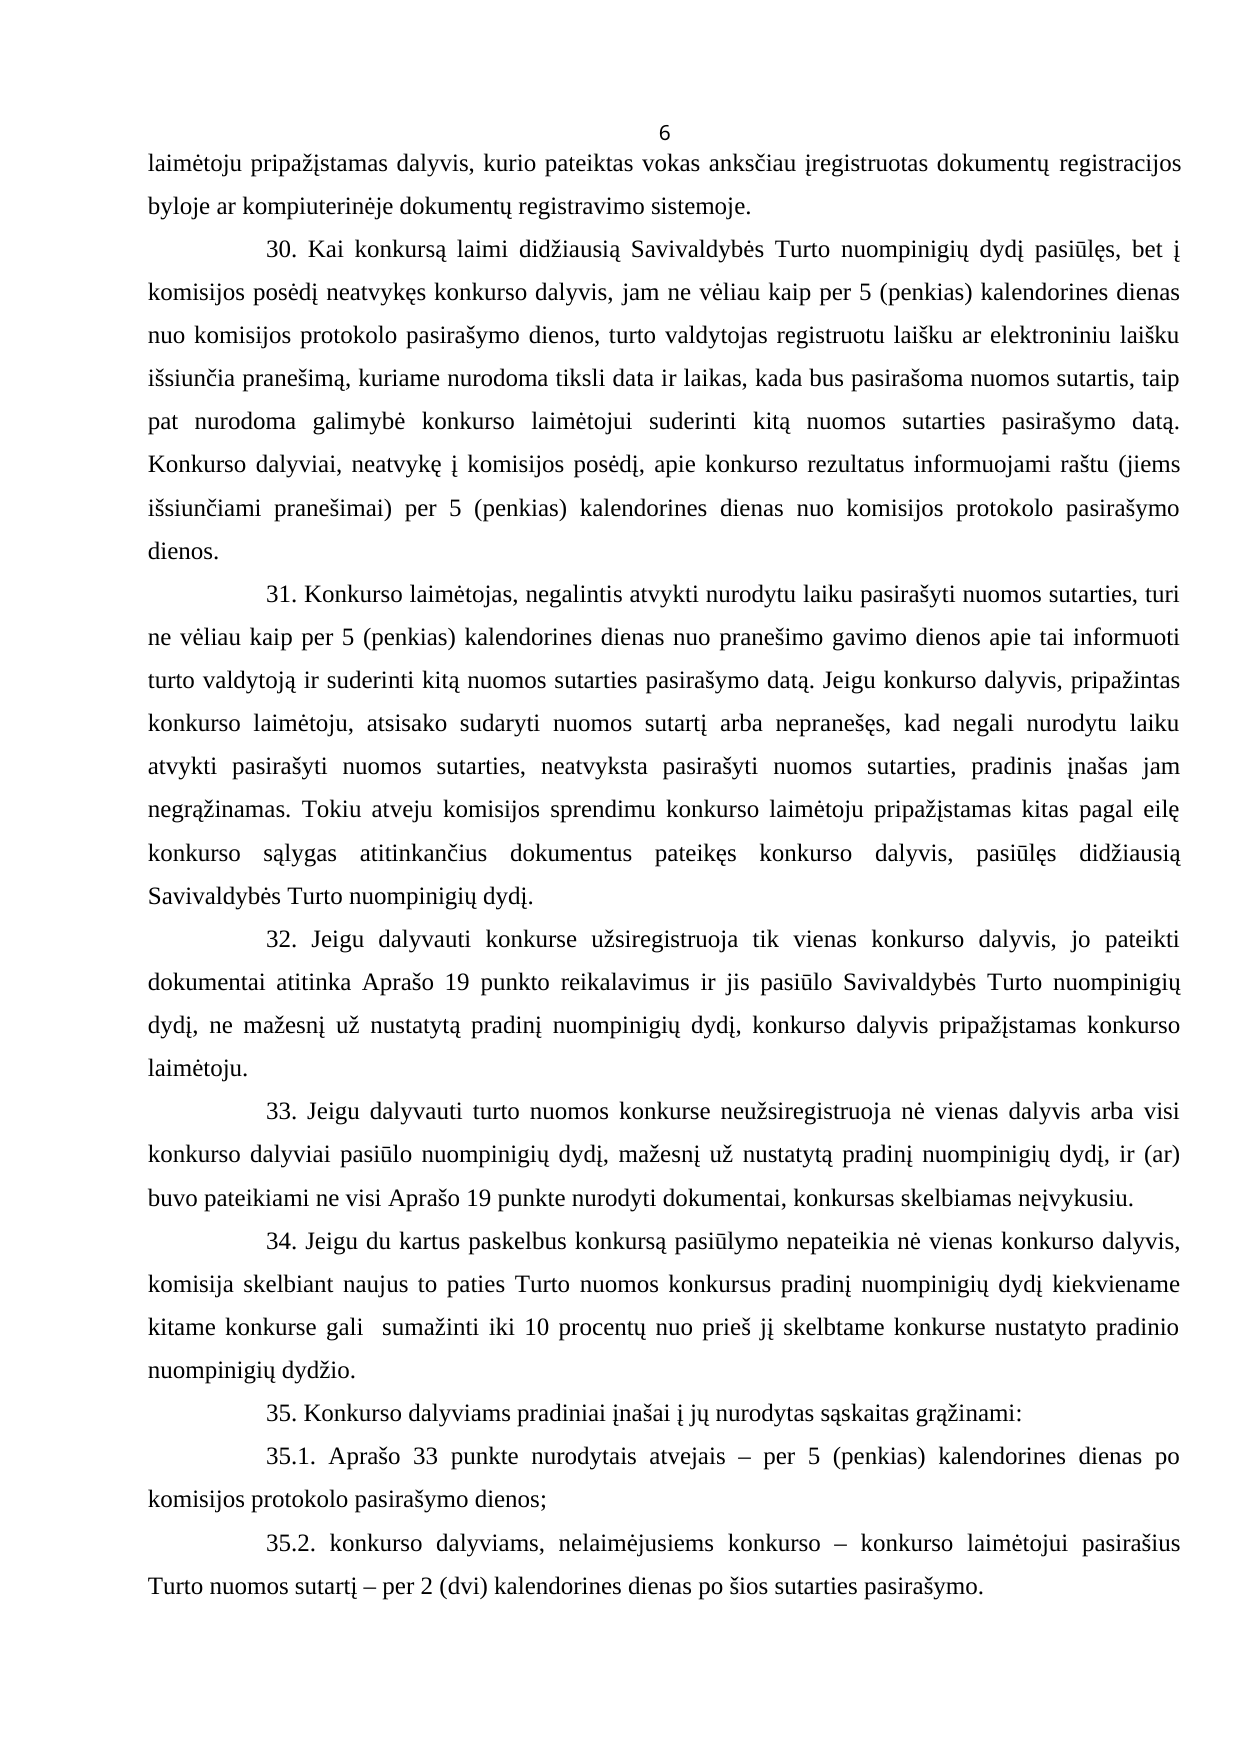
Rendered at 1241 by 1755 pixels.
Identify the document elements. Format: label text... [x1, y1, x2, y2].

text 35. Konkurso dalyviams pradiniai įnašai į jų nurodytas sąskaitas grąžinami: [148, 1398, 1181, 1427]
text 30. Kai konkursą laimi didžiausią Savivaldybės Turto nuompinigių dydį pasiūlęs, bet į komisijos posėdį neatvykęs konkurso dalyvis, jam ne vėliau kaip per 5 (penkias) kalendorines dienas nuo komisijos protokolo pasirašymo dienos, turto valdytojas registruotu laišku ar elektroniniu laišku išsiunčia pranešimą, kuriame nurodoma tiksli data ir laikas, kada bus pasirašoma nuomos sutartis, taip pat nurodoma galimybė konkurso laimėtojui suderinti kitą nuomos sutarties pasirašymo datą. Konkurso dalyviai, neatvykę į komisijos posėdį, apie konkurso rezultatus informuojami raštu (jiems išsiunčiami pranešimai) per 5 (penkias) kalendorines dienas nuo komisijos protokolo pasirašymo dienos. [148, 234, 1181, 564]
text 31. Konkurso laimėtojas, negalintis atvykti nurodytu laiku pasirašyti nuomos sutarties, turi ne vėliau kaip per 5 (penkias) kalendorines dienas nuo pranešimo gavimo dienos apie tai informuoti turto valdytoją ir suderinti kitą nuomos sutarties pasirašymo datą. Jeigu konkurso dalyvis, pripažintas konkurso laimėtoju, atsisako sudaryti nuomos sutartį arba nepranešęs, kad negali nurodytu laiku atvykti pasirašyti nuomos sutarties, neatvyksta pasirašyti nuomos sutarties, pradinis įnašas jam negrąžinamas. Tokiu atveju komisijos sprendimu konkurso laimėtoju pripažįstamas kitas pagal eilę konkurso sąlygas atitinkančius dokumentus pateikęs konkurso dalyvis, pasiūlęs didžiausią Savivaldybės Turto nuompinigių dydį. [148, 579, 1181, 909]
text 34. Jeigu du kartus paskelbus konkursą pasiūlymo nepateikia nė vienas konkurso dalyvis, komisija skelbiant naujus to paties Turto nuomos konkursus pradinį nuompinigių dydį kiekviename kitame konkurse gali sumažinti iki 10 procentų nuo prieš jį skelbtame konkurse nustatyto pradinio nuompinigių dydžio. [148, 1226, 1181, 1384]
text 32. Jeigu dalyvauti konkurse užsiregistruoja tik vienas konkurso dalyvis, jo pateikti dokumentai atitinka Aprašo 19 punkto reikalavimus ir jis pasiūlo Savivaldybės Turto nuompinigių dydį, ne mažesnį už nustatytą pradinį nuompinigių dydį, konkurso dalyvis pripažįstamas konkurso laimėtoju. [148, 924, 1181, 1082]
text 33. Jeigu dalyvauti turto nuomos konkurse neužsiregistruoja nė vienas dalyvis arba visi konkurso dalyviai pasiūlo nuompinigių dydį, mažesnį už nustatytą pradinį nuompinigių dydį, ir (ar) buvo pateikiami ne visi Aprašo 19 punkte nurodyti dokumentai, konkursas skelbiamas neįvykusiu. [148, 1096, 1181, 1211]
text 35.2. konkurso dalyviams, nelaimėjusiems konkurso – konkurso laimėtojui pasirašius Turto nuomos sutartį – per 2 (dvi) kalendorines dienas po šios sutarties pasirašymo. [148, 1528, 1181, 1599]
text laimėtoju pripažįstamas dalyvis, kurio pateiktas vokas anksčiau įregistruotas dokumentų registracijos byloje ar kompiuterinėje dokumentų registravimo sistemoje. [148, 148, 1181, 219]
text 35.1. Aprašo 33 punkte nurodytais atvejais – per 5 (penkias) kalendorines dienas po komisijos protokolo pasirašymo dienos; [148, 1441, 1181, 1513]
